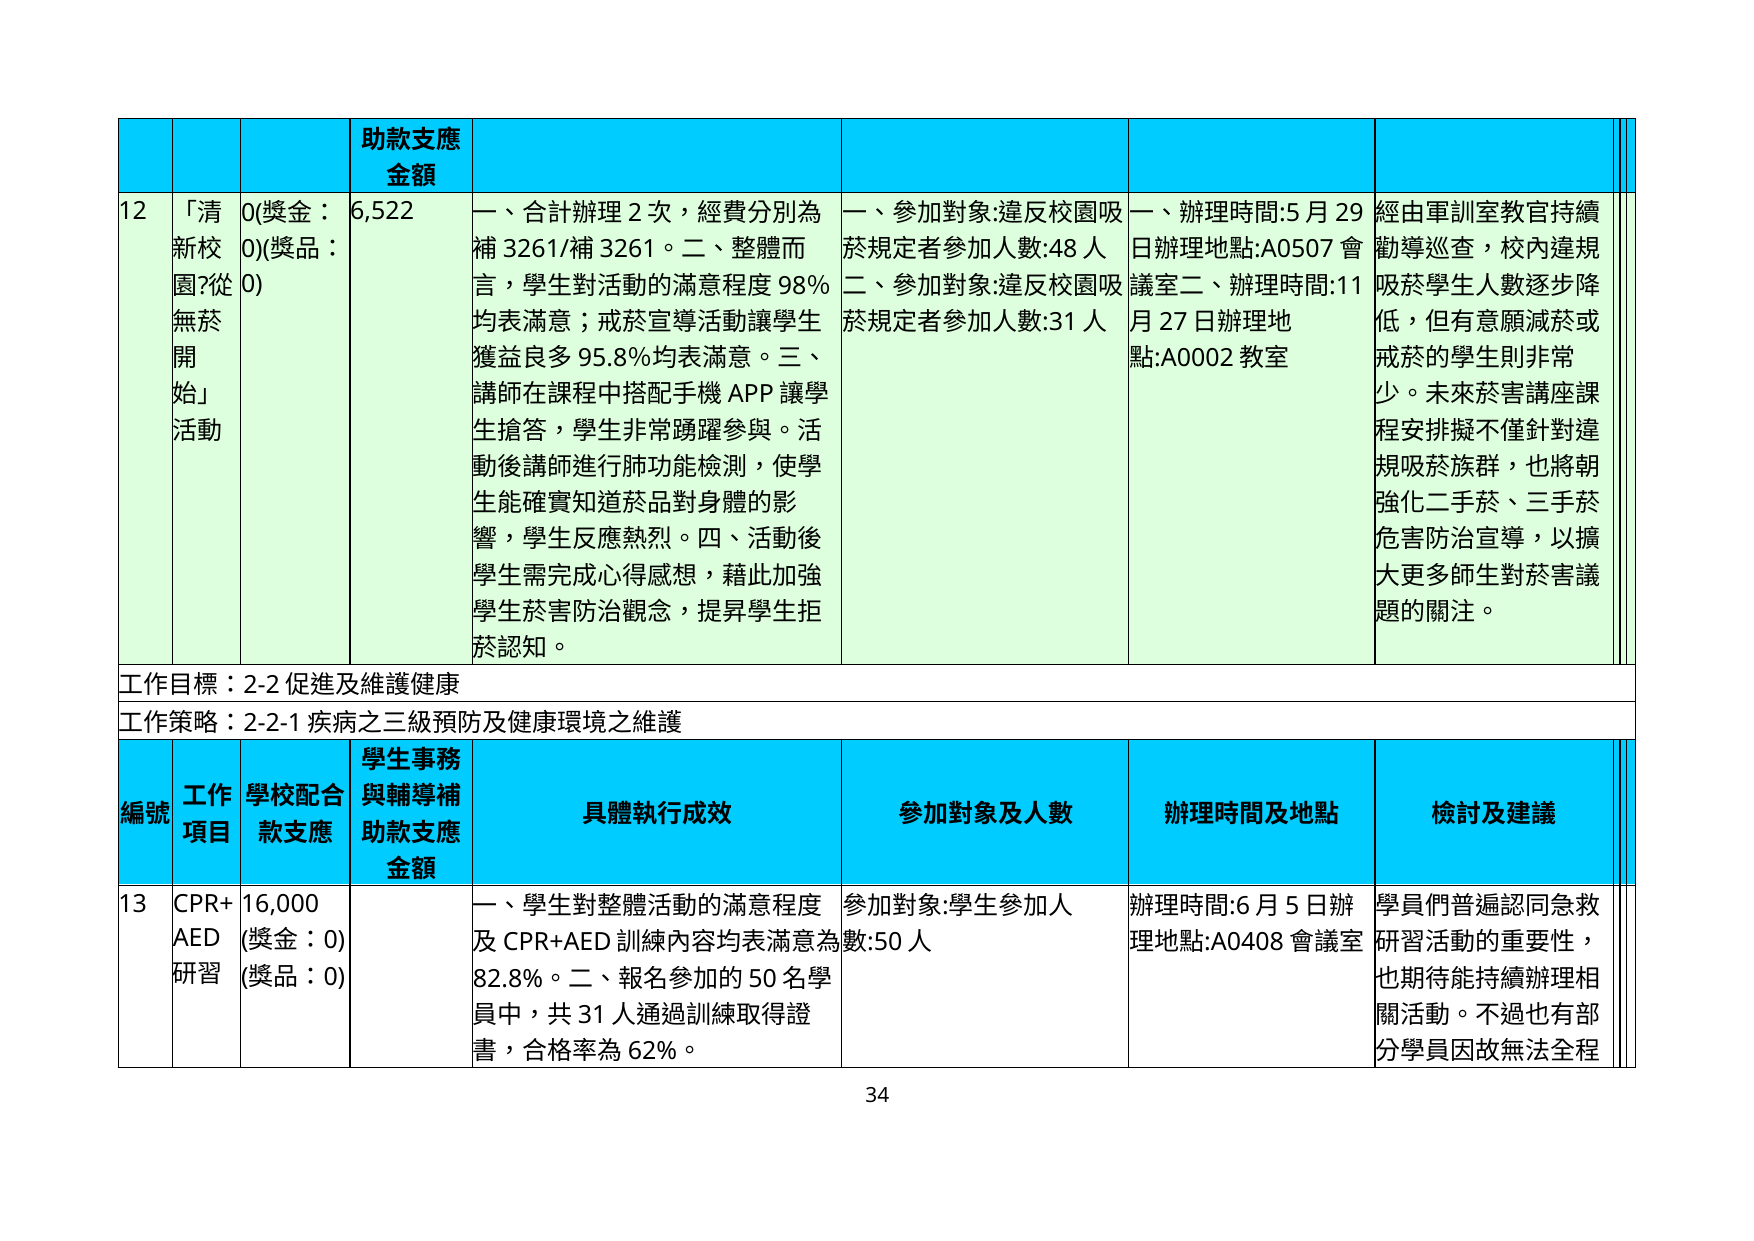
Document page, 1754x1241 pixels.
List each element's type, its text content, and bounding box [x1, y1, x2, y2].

table_cell 辦理時間:6月5日辦理地點:A0408會議室 [1129, 886, 1374, 1067]
table_cell [173, 119, 240, 192]
table_cell [1376, 119, 1613, 192]
table_cell 12 [119, 193, 172, 664]
table_cell [473, 119, 841, 192]
table_cell [1614, 740, 1619, 884]
table_cell [1627, 740, 1635, 884]
table_cell [119, 119, 172, 192]
table_cell [241, 119, 349, 192]
table_cell 學校配合款支應 [241, 740, 349, 884]
table_cell 助款支應金額 [351, 119, 472, 192]
table_cell 編號 [119, 740, 172, 884]
table_cell 0(獎金：0)(獎品：0) [241, 193, 349, 664]
table_cell 參加對象:學生參加人數:50人 [842, 886, 1128, 1067]
table_cell [842, 119, 1128, 192]
table_cell [1621, 886, 1626, 1067]
table_cell 工作策略：2-2-1疾病之三級預防及健康環境之維護 [119, 702, 1635, 738]
table_cell [1627, 119, 1635, 192]
table_cell 經由軍訓室教官持續勸導巡查，校內違規吸菸學生人數逐步降低，但有意願減菸或戒菸的學生則非常少。未來菸害講座課程安排擬不僅針對違規吸菸族群，也將朝強化二手菸、三手菸危害防治宣導，以擴大更多師生對菸害議題的關注。 [1376, 193, 1613, 664]
table_cell 學生事務與輔導補助款支應金額 [351, 740, 472, 884]
table_cell 一、合計辦理2次，經費分別為補3261/補3261。二、整體而言，學生對活動的滿意程度98％均表滿意；戒菸宣導活動讓學生獲益良多95.8％均表滿意。三、講師在課程中搭配手機APP讓學生搶答，學生非常踴躍參與。活動後講師進行肺功能檢測，使學生能確實知道菸品對身體的影響，學生反應熱烈。四、活動後學生需完成心得感想，藉此加強學生菸害防治觀念，提昇學生拒菸認知。 [473, 193, 841, 664]
table_cell [1614, 193, 1619, 664]
table_cell 一、參加對象:違反校園吸菸規定者參加人數:48人二、參加對象:違反校園吸菸規定者參加人數:31人 [842, 193, 1128, 664]
table_cell 具體執行成效 [473, 740, 841, 884]
table_cell [1627, 193, 1635, 664]
table_cell CPR+AED研習 [173, 886, 240, 1067]
table_cell 辦理時間及地點 [1129, 740, 1374, 884]
table_cell [1129, 119, 1374, 192]
table_cell [1614, 886, 1619, 1067]
table_cell [1621, 119, 1626, 192]
table_cell 「清新校園?從無菸開始」活動 [173, 193, 240, 664]
table_cell [1621, 740, 1626, 884]
table_cell [1621, 193, 1626, 664]
table_cell 檢討及建議 [1376, 740, 1613, 884]
table_cell 一、辦理時間:5月29日辦理地點:A0507會議室二、辦理時間:11月27日辦理地點:A0002教室 [1129, 193, 1374, 664]
table_cell 學員們普遍認同急救研習活動的重要性，也期待能持續辦理相關活動。不過也有部分學員因故無法全程 [1376, 886, 1613, 1067]
table_cell 參加對象及人數 [842, 740, 1128, 884]
table_cell [351, 886, 472, 1067]
table_cell 一、學生對整體活動的滿意程度及CPR+AED訓練內容均表滿意為82.8%。二、報名參加的50名學員中，共31人通過訓練取得證書，合格率為62%。 [473, 886, 841, 1067]
table_cell [1614, 119, 1619, 192]
table_cell 16,000(獎金：0)(獎品：0) [241, 886, 349, 1067]
table_cell 工作目標：2-2促進及維護健康 [119, 665, 1635, 701]
table_cell [1627, 886, 1635, 1067]
table_cell 6,522 [351, 193, 472, 664]
table_cell 工作項目 [173, 740, 240, 884]
table_cell 13 [119, 886, 172, 1067]
